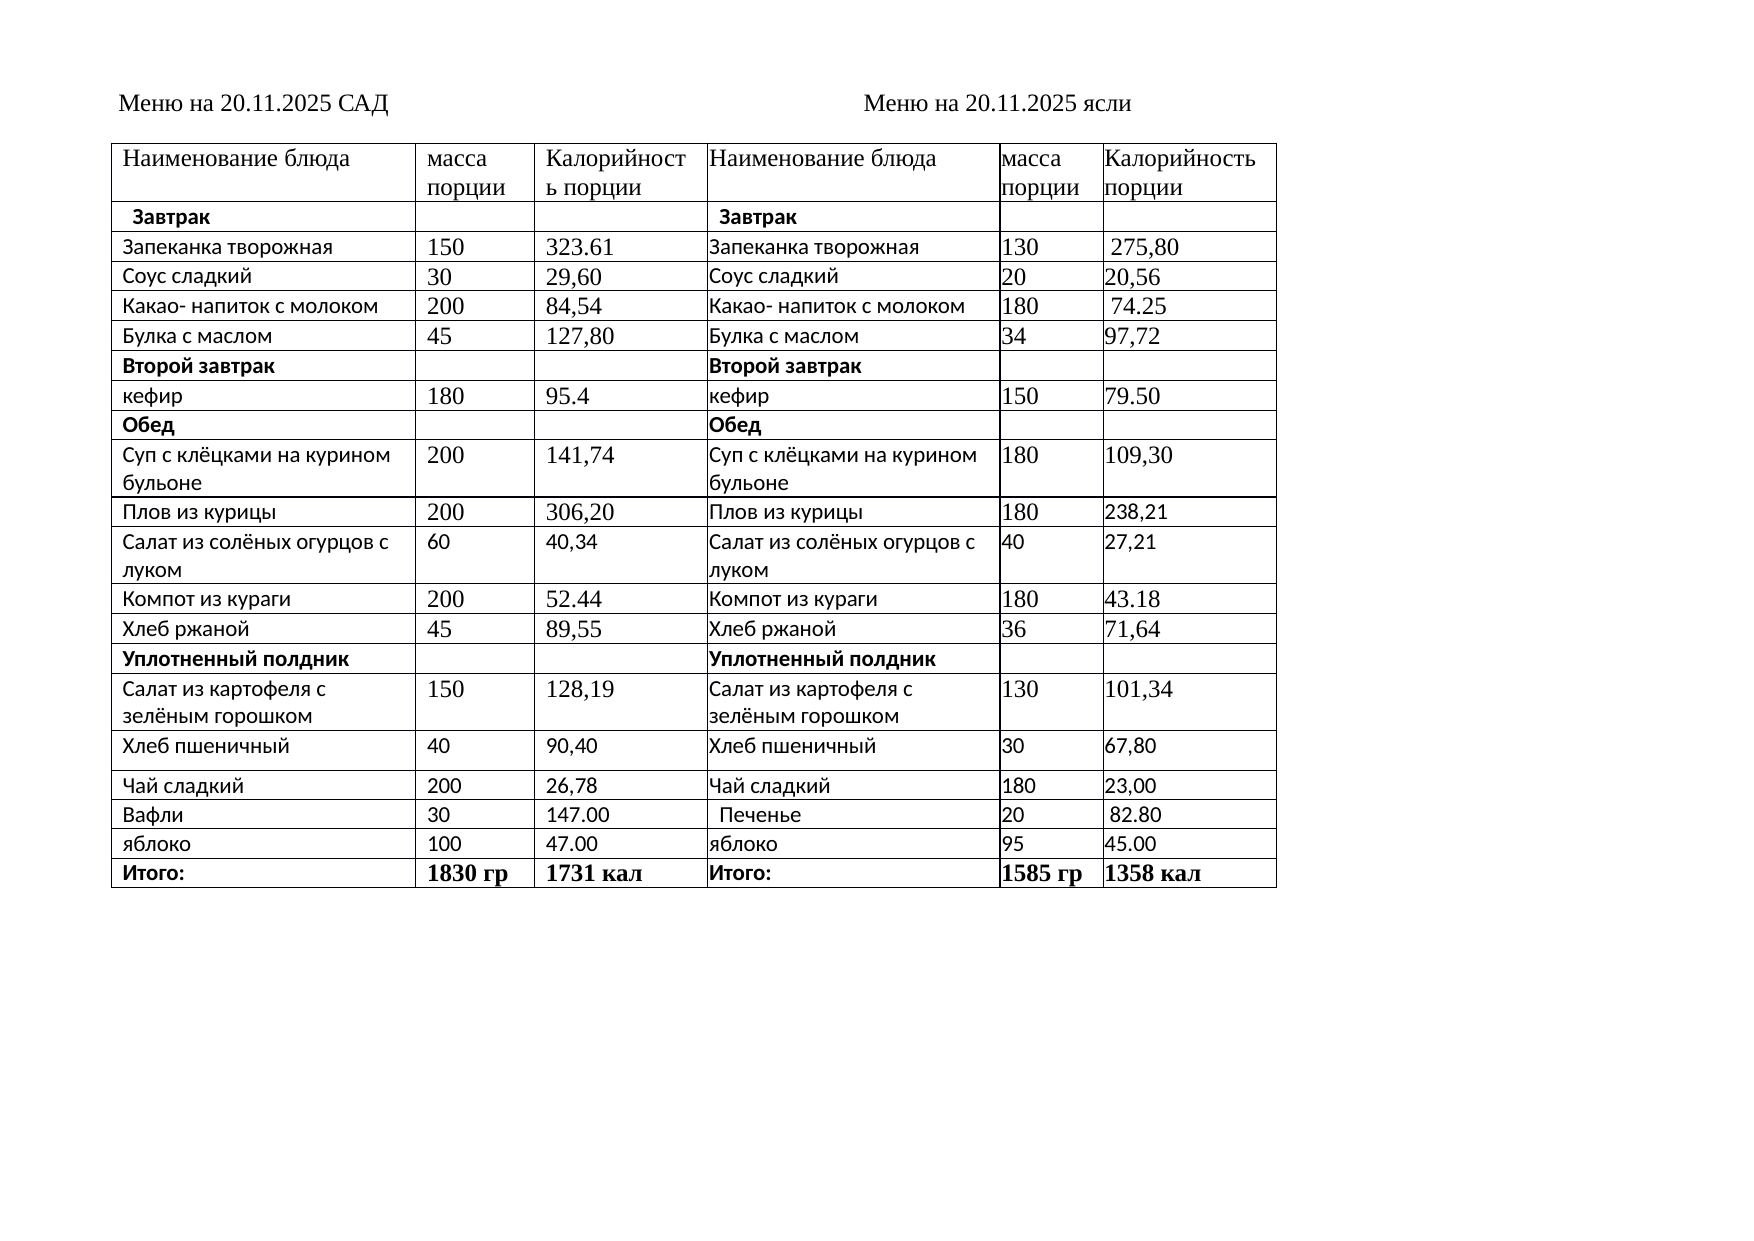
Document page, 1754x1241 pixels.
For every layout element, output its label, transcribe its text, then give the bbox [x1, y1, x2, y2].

table_cell 306,20 [535, 498, 707, 526]
table_cell Какао- напиток с молоком [708, 291, 999, 320]
table_cell Суп с клёцками на курином бульоне [112, 440, 415, 496]
table_cell Соус сладкий [112, 262, 415, 290]
table_cell Обед [708, 411, 999, 439]
table_cell [535, 351, 707, 380]
table_cell 23,00 [1104, 771, 1276, 799]
table_cell 45 [416, 614, 534, 643]
table_cell 100 [416, 829, 534, 857]
table_cell яблоко [112, 829, 415, 857]
table_cell 40 [416, 731, 534, 770]
table_cell 90,40 [535, 731, 707, 770]
table_cell [1001, 202, 1103, 231]
table_cell 101,34 [1104, 674, 1276, 730]
table_cell 71,64 [1104, 614, 1276, 643]
table_cell Салат из картофеля с зелёным горошком [708, 674, 999, 730]
table_cell Компот из кураги [708, 584, 999, 613]
table_cell яблоко [708, 829, 999, 857]
table_header Калорийность порции [535, 144, 707, 201]
table_cell Салат из солёных огурцов с луком [708, 527, 999, 583]
table_cell [416, 202, 534, 231]
table_cell 27,21 [1104, 527, 1276, 583]
table_cell 180 [1001, 771, 1103, 799]
table_cell [1104, 644, 1276, 673]
table_cell 30 [416, 800, 534, 828]
table_cell 30 [1001, 731, 1103, 770]
table_cell 74.25 [1104, 291, 1276, 320]
table_cell 20,56 [1104, 262, 1276, 290]
table_cell 84,54 [535, 291, 707, 320]
table_cell кефир [708, 381, 999, 409]
table_cell 275,80 [1104, 232, 1276, 261]
table_cell 130 [1001, 232, 1103, 261]
table_cell Плов из курицы [112, 498, 415, 526]
table_cell Хлеб ржаной [708, 614, 999, 643]
table_cell Запеканка творожная [708, 232, 999, 261]
table_cell 95 [1001, 829, 1103, 857]
table_cell 141,74 [535, 440, 707, 496]
table_cell 180 [1001, 498, 1103, 526]
table_cell Второй завтрак [708, 351, 999, 380]
table_cell 89,55 [535, 614, 707, 643]
table_cell 1585 гр [1001, 859, 1103, 887]
table_cell Хлеб пшеничный [112, 731, 415, 770]
table_cell [416, 351, 534, 380]
table_cell 1830 гр [416, 859, 534, 887]
table_cell [535, 202, 707, 231]
table_cell Хлеб ржаной [112, 614, 415, 643]
table_cell 150 [416, 674, 534, 730]
table_cell Второй завтрак [112, 351, 415, 380]
table_cell 36 [1001, 614, 1103, 643]
table_cell 109,30 [1104, 440, 1276, 496]
table_cell 79.50 [1104, 381, 1276, 409]
table_cell 238,21 [1104, 498, 1276, 526]
table_cell Запеканка творожная [112, 232, 415, 261]
table_cell [416, 644, 534, 673]
table_cell 45.00 [1104, 829, 1276, 857]
table_cell Завтрак [112, 202, 415, 231]
table_cell 20 [1001, 262, 1103, 290]
table_cell 200 [416, 498, 534, 526]
table_cell Вафли [112, 800, 415, 828]
table_cell 95.4 [535, 381, 707, 409]
table_cell 29,60 [535, 262, 707, 290]
table_header масса порции [1001, 144, 1103, 201]
table_cell 323.61 [535, 232, 707, 261]
table_cell Чай сладкий [708, 771, 999, 799]
table_cell Чай сладкий [112, 771, 415, 799]
table_cell Завтрак [708, 202, 999, 231]
table_cell 34 [1001, 321, 1103, 350]
table_cell Соус сладкий [708, 262, 999, 290]
table_cell Печенье [708, 800, 999, 828]
table_cell 150 [416, 232, 534, 261]
table_cell 127,80 [535, 321, 707, 350]
table_cell Итого: [112, 859, 415, 887]
table_cell 40,34 [535, 527, 707, 583]
table_cell 47.00 [535, 829, 707, 857]
table_cell 180 [416, 381, 534, 409]
table_cell 45 [416, 321, 534, 350]
table_cell 97,72 [1104, 321, 1276, 350]
table_cell Плов из курицы [708, 498, 999, 526]
table_cell [1001, 351, 1103, 380]
table_cell 30 [416, 262, 534, 290]
table_cell 200 [416, 291, 534, 320]
table_cell 40 [1001, 527, 1103, 583]
table_cell кефир [112, 381, 415, 409]
table_cell [1104, 351, 1276, 380]
table_cell 200 [416, 584, 534, 613]
table_cell 147.00 [535, 800, 707, 828]
table_cell 26,78 [535, 771, 707, 799]
table_cell [1104, 202, 1276, 231]
table_cell Обед [112, 411, 415, 439]
table_header Наименование блюда [708, 144, 999, 201]
table_cell 82.80 [1104, 800, 1276, 828]
table_cell Салат из картофеля с зелёным горошком [112, 674, 415, 730]
table_cell Булка с маслом [112, 321, 415, 350]
table_cell Уплотненный полдник [708, 644, 999, 673]
text Меню на 20.11.2025 САД Меню на 20.11.2025 ясли [118, 88, 1636, 117]
table_cell [1001, 411, 1103, 439]
table_cell Какао- напиток с молоком [112, 291, 415, 320]
table_cell Хлеб пшеничный [708, 731, 999, 770]
table_cell Уплотненный полдник [112, 644, 415, 673]
table_cell 60 [416, 527, 534, 583]
table_cell Компот из кураги [112, 584, 415, 613]
table_cell [1104, 411, 1276, 439]
table_cell 130 [1001, 674, 1103, 730]
table_cell Суп с клёцками на курином бульоне [708, 440, 999, 496]
table_cell 180 [1001, 584, 1103, 613]
table_header масса порции [416, 144, 534, 201]
table_cell 20 [1001, 800, 1103, 828]
table_header Калорийность порции [1104, 144, 1276, 201]
table_header Наименование блюда [112, 144, 415, 201]
table_cell Итого: [708, 859, 999, 887]
table_cell 52.44 [535, 584, 707, 613]
table_cell [1001, 644, 1103, 673]
table_cell 200 [416, 771, 534, 799]
table_cell Булка с маслом [708, 321, 999, 350]
table_cell Салат из солёных огурцов с луком [112, 527, 415, 583]
table_cell 180 [1001, 291, 1103, 320]
table_cell 1731 кал [535, 859, 707, 887]
table_cell 180 [1001, 440, 1103, 496]
table_cell 1358 кал [1104, 859, 1276, 887]
table_cell 67,80 [1104, 731, 1276, 770]
table_cell 128,19 [535, 674, 707, 730]
table_cell 43.18 [1104, 584, 1276, 613]
table_cell [535, 644, 707, 673]
table_cell 200 [416, 440, 534, 496]
table_cell 150 [1001, 381, 1103, 409]
table_cell [535, 411, 707, 439]
table_cell [416, 411, 534, 439]
